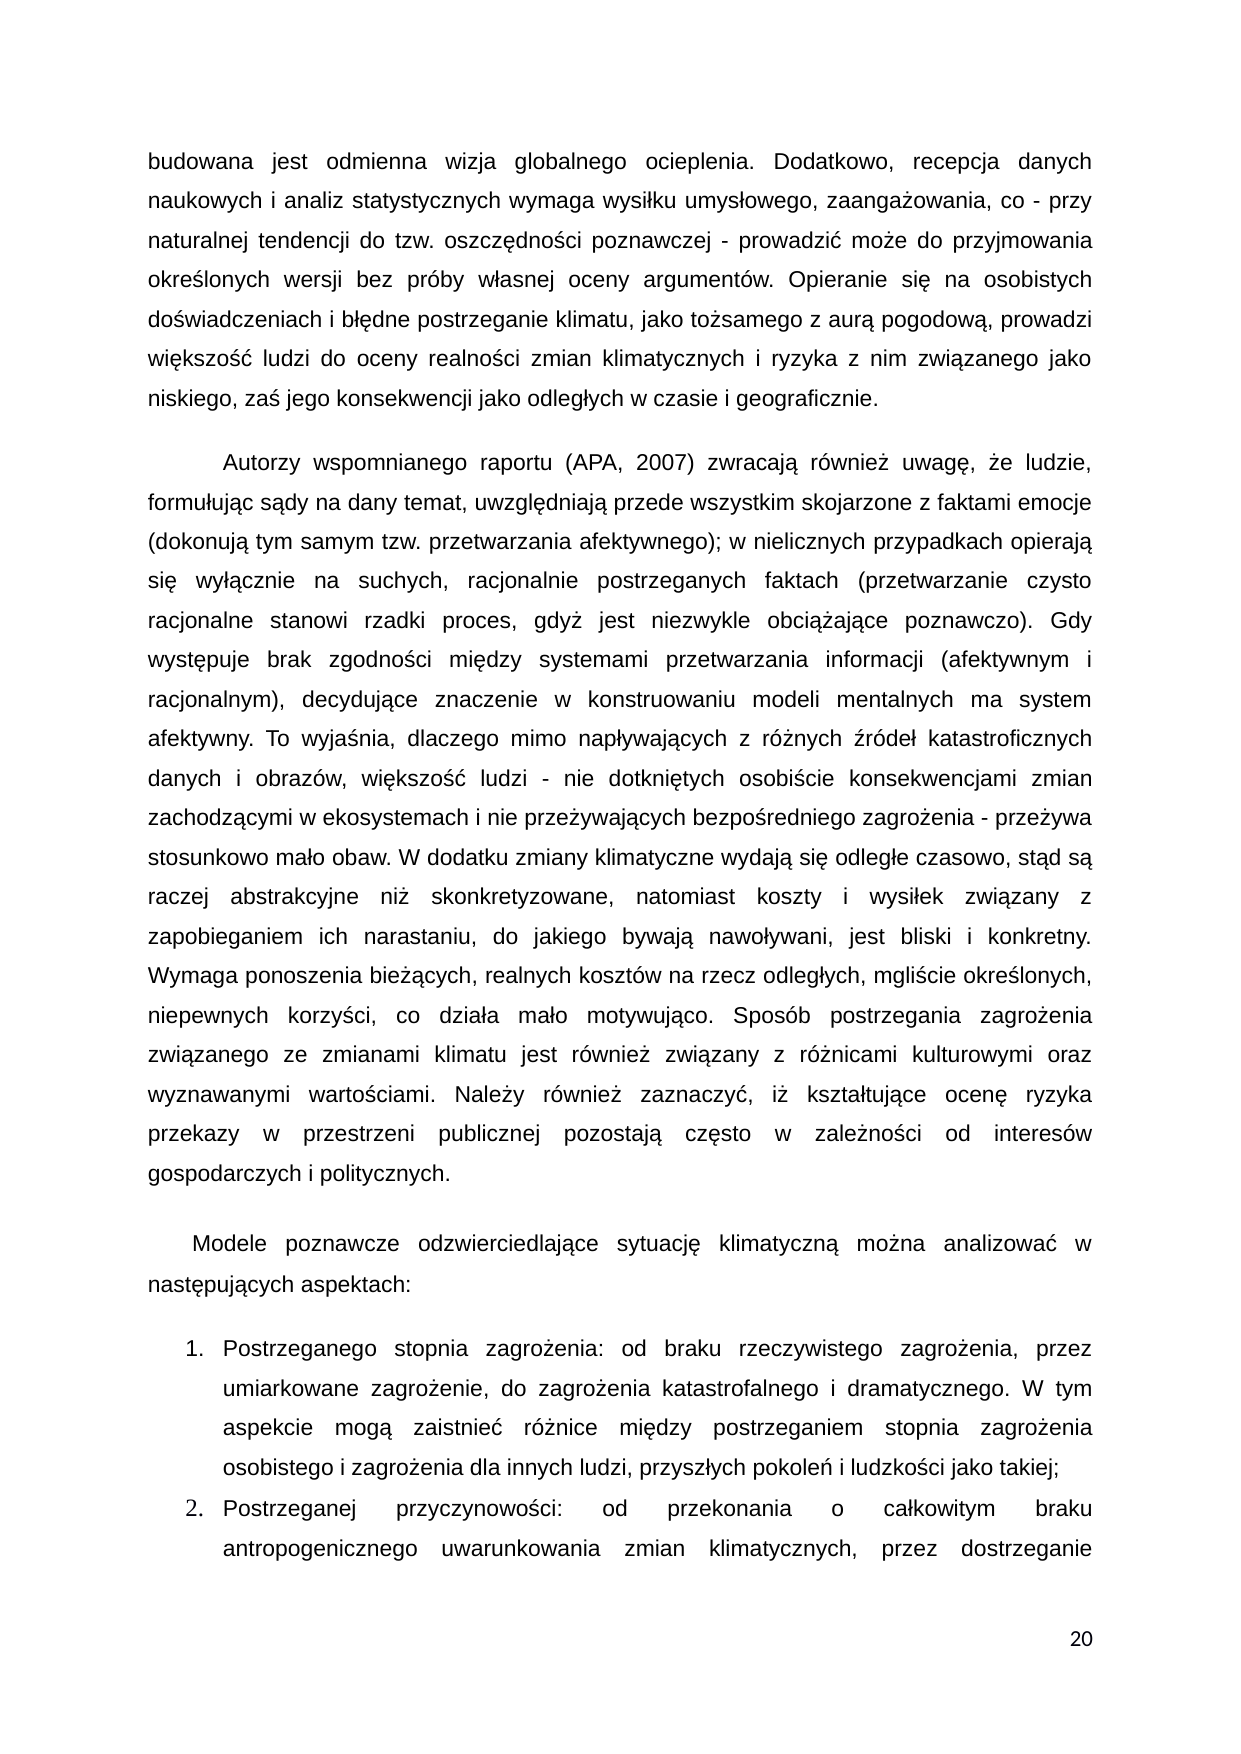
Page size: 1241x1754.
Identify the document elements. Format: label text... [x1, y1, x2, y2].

list Postrzeganej przyczynowości: od przekonania o całkowitym braku antropogenicznego uwarunkowania zmian klimatycznych, przez dostrzeganie [185, 1493, 1093, 1561]
list Postrzeganego stopnia zagrożenia: od braku rzeczywistego zagrożenia, przez umiarkowane zagrożenie, do zagrożenia katastrofalnego i dramatycznego. W tym aspekcie mogą zaistnieć różnice między postrzeganiem stopnia zagrożenia osobistego i zagrożenia dla innych ludzi, przyszłych pokoleń i ludzkości jako takiej; [185, 1335, 1093, 1480]
text Modele poznawcze odzwierciedlające sytuację klimatyczną można analizować w następujących aspektach: [148, 1224, 1093, 1297]
text budowana jest odmienna wizja globalnego ocieplenia. Dodatkowo, recepcja danych naukowych i analiz statystycznych wymaga wysiłku umysłowego, zaangażowania, co - przy naturalnej tendencji do tzw. oszczędności poznawczej - prowadzić może do przyjmowania określonych wersji bez próby własnej oceny argumentów. Opieranie się na osobistych doświadczeniach i błędne postrzeganie klimatu, jako tożsamego z aurą pogodową, prowadzi większość ludzi do oceny realności zmian klimatycznych i ryzyka z nim związanego jako niskiego, zaś jego konsekwencji jako odległych w czasie i geograficznie. [148, 148, 1093, 411]
text Autorzy wspomnianego raportu (APA, 2007) zwracają również uwagę, że ludzie, formułując sądy na dany temat, uwzględniają przede wszystkim skojarzone z faktami emocje (dokonują tym samym tzw. przetwarzania afektywnego); w nielicznych przypadkach opierają się wyłącznie na suchych, racjonalnie postrzeganych faktach (przetwarzanie czysto racjonalne stanowi rzadki proces, gdyż jest niezwykle obciążające poznawczo). Gdy występuje brak zgodności między systemami przetwarzania informacji (afektywnym i racjonalnym), decydujące znaczenie w konstruowaniu modeli mentalnych ma system afektywny. To wyjaśnia, dlaczego mimo napływających z różnych źródeł katastroficznych danych i obrazów, większość ludzi - nie dotkniętych osobiście konsekwencjami zmian zachodzącymi w ekosystemach i nie przeżywających bezpośredniego zagrożenia - przeżywa stosunkowo mało obaw. W dodatku zmiany klimatyczne wydają się odległe czasowo, stąd są raczej abstrakcyjne niż skonkretyzowane, natomiast koszty i wysiłek związany z zapobieganiem ich narastaniu, do jakiego bywają nawoływani, jest bliski i konkretny. Wymaga ponoszenia bieżących, realnych kosztów na rzecz odległych, mgliście określonych, niepewnych korzyści, co działa mało motywująco. Sposób postrzegania zagrożenia związanego ze zmianami klimatu jest również związany z różnicami kulturowymi oraz wyznawanymi wartościami. Należy również zaznaczyć, iż kształtujące ocenę ryzyka przekazy w przestrzeni publicznej pozostają często w zależności od interesów gospodarczych i politycznych. [148, 449, 1093, 1186]
